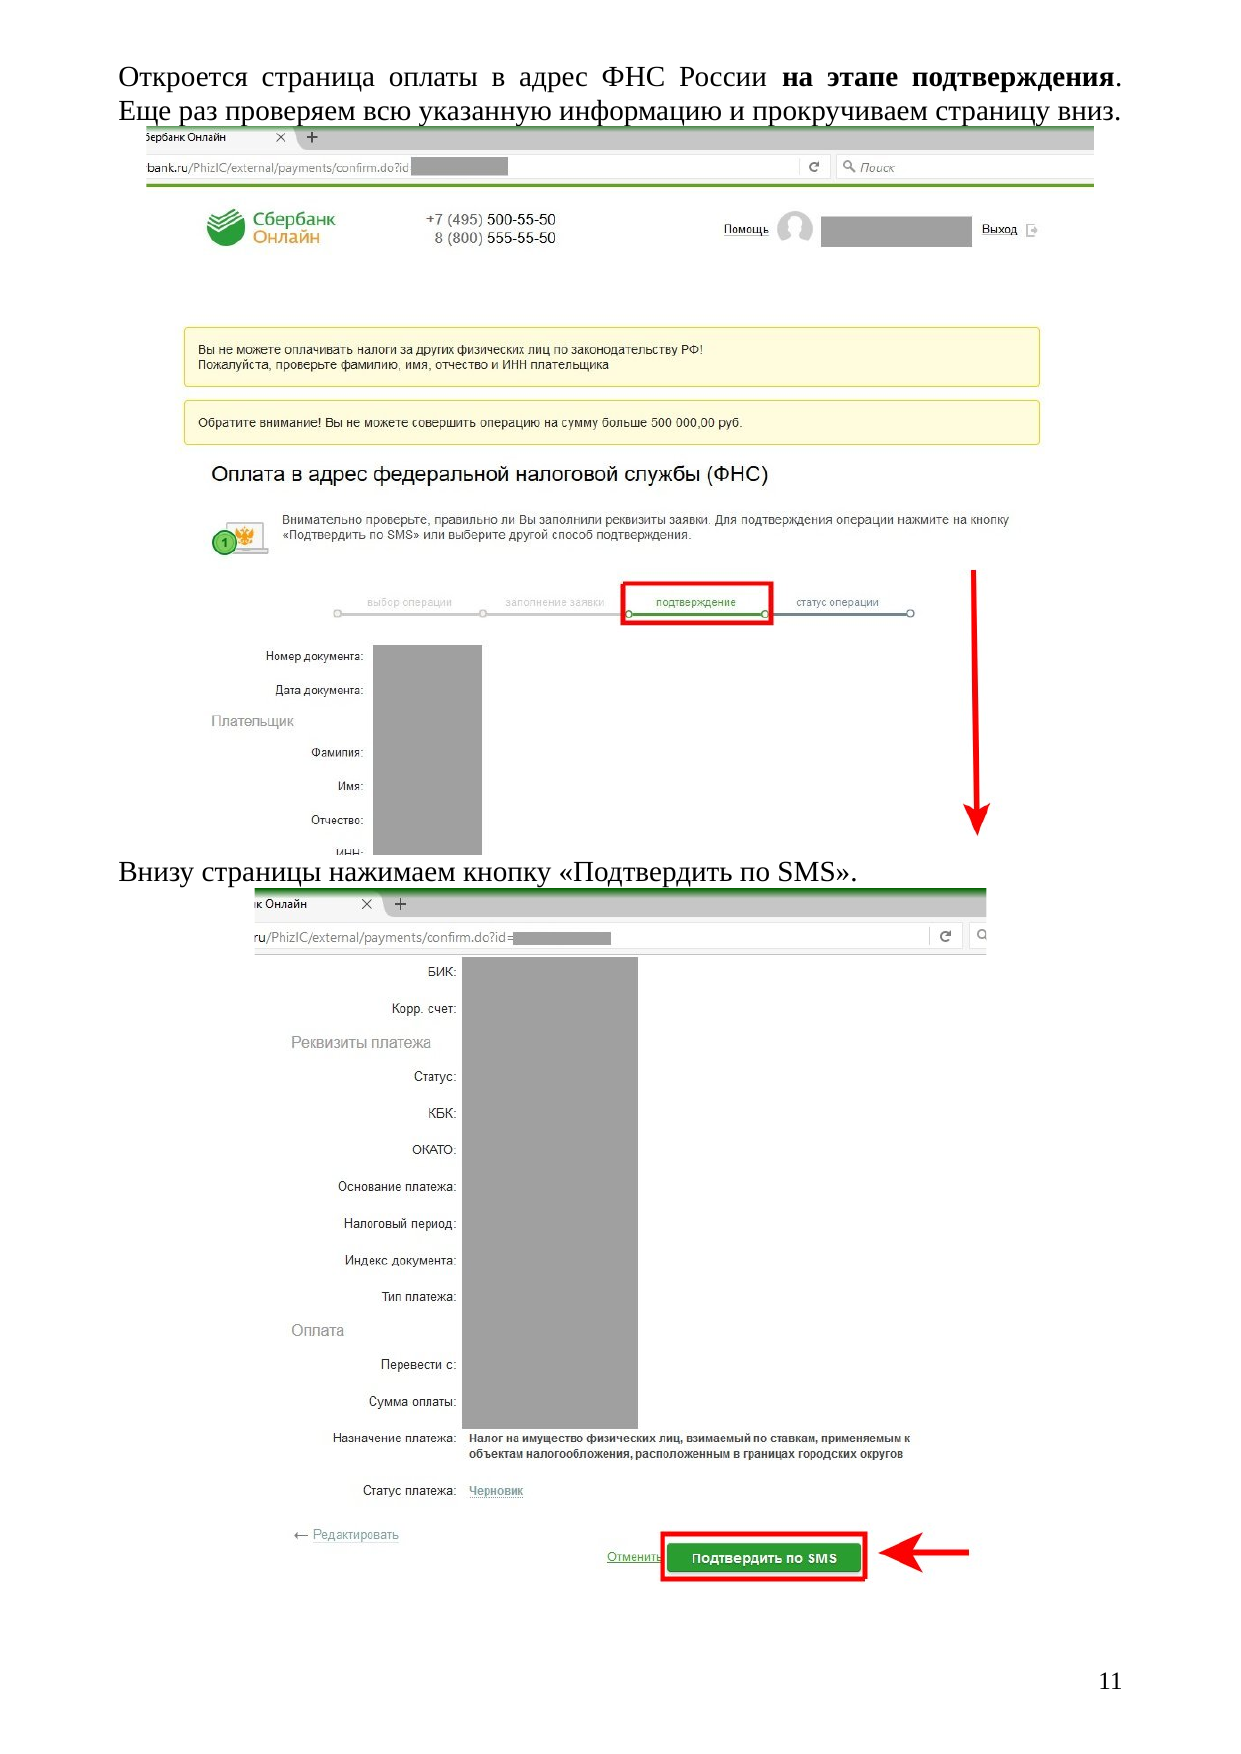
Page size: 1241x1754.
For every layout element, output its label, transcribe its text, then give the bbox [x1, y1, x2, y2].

text Внизу страницы нажимаем кнопку «Подтвердить по SMS». [118, 126, 1122, 888]
text Откроется страница оплаты в адрес ФНС России на этапе подтверждения. Еще раз проверяем всю указанную информацию и прокручиваем страницу вниз. [118, 59, 1122, 126]
picture [146, 126, 1094, 855]
picture [254, 888, 987, 1612]
